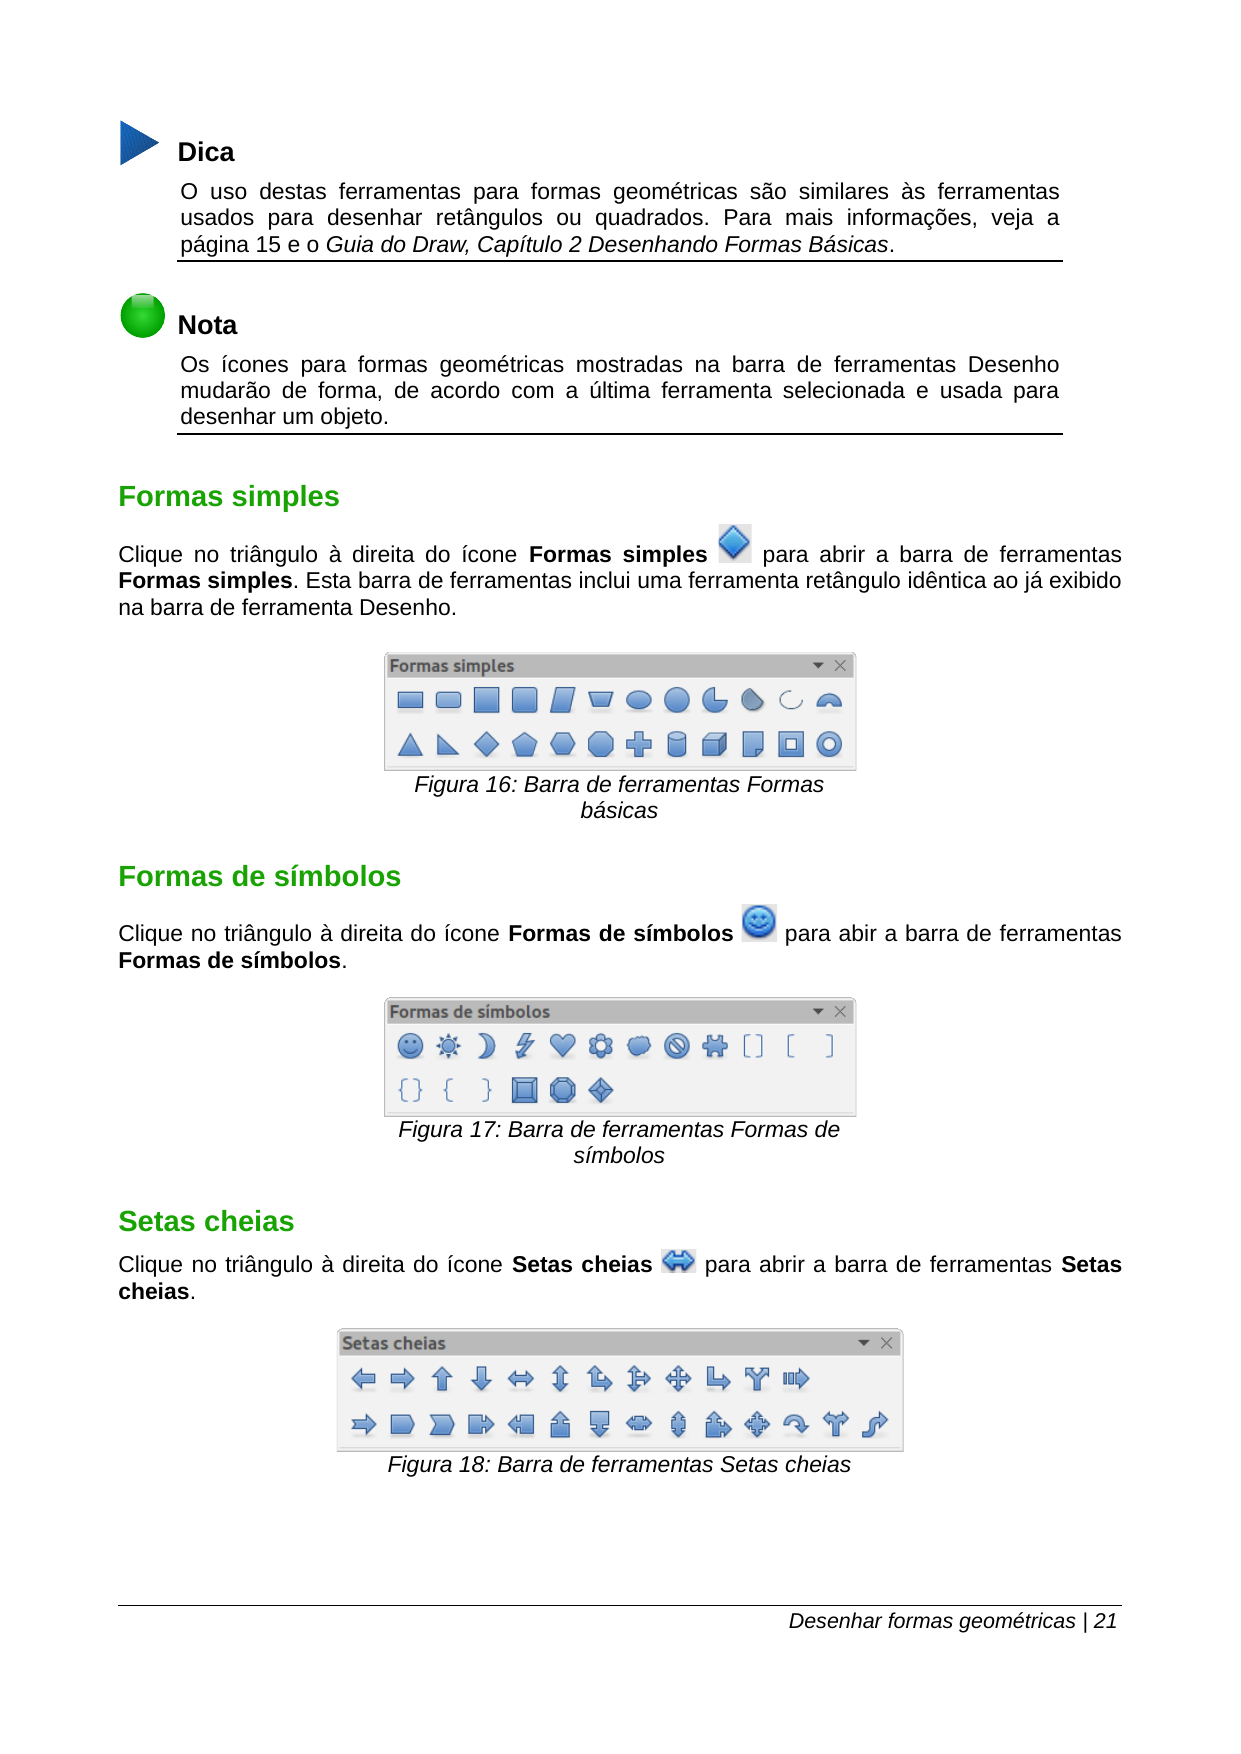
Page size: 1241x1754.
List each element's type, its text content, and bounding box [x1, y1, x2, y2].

picture [661, 1249, 697, 1273]
text Os ícones para formas geométricas mostradas na barra de ferramentas Desenho mudarão de forma, de acordo com a última ferramenta selecionada e usada para desenhar um objeto. [177, 348, 1063, 433]
subtitle Nota [118, 291, 1122, 340]
picture [384, 652, 857, 771]
text Figura 17: Barra de ferramentas Formas de símbolos [384, 1117, 856, 1169]
picture [384, 997, 857, 1117]
text Clique no triângulo à direita do ícone Setas cheias para abrir a barra de ferramentas Setas cheias. [118, 1250, 1122, 1304]
picture [718, 524, 752, 563]
subtitle Formas de símbolos [118, 859, 1122, 893]
text Figura 16: Barra de ferramentas Formas básicas [384, 771, 856, 823]
picture [336, 1328, 904, 1452]
text O uso destas ferramentas para formas geométricas são similares às ferramentas usados para desenhar retângulos ou quadrados. Para mais informações, veja a página 15 e o Guia do Draw, Capítulo 2 Desenhando Formas Básicas. [177, 175, 1063, 260]
subtitle Dica [118, 118, 1122, 167]
picture [741, 904, 778, 942]
subtitle Setas cheias [118, 1204, 1122, 1238]
subtitle Formas simples [118, 479, 1122, 513]
text Figura 18: Barra de ferramentas Setas cheias [337, 1452, 904, 1477]
text [384, 644, 856, 652]
text Clique no triângulo à direita do ícone Formas de símbolos para abir a barra de ferramentas Formas de símbolos. [118, 904, 1122, 973]
text Clique no triângulo à direita do ícone Formas simples para abrir a barra de ferramentas Formas simples. Esta barra de ferramentas inclui uma ferramenta retângulo idêntica ao já exibido na barra de ferramenta Desenho. [118, 525, 1122, 620]
